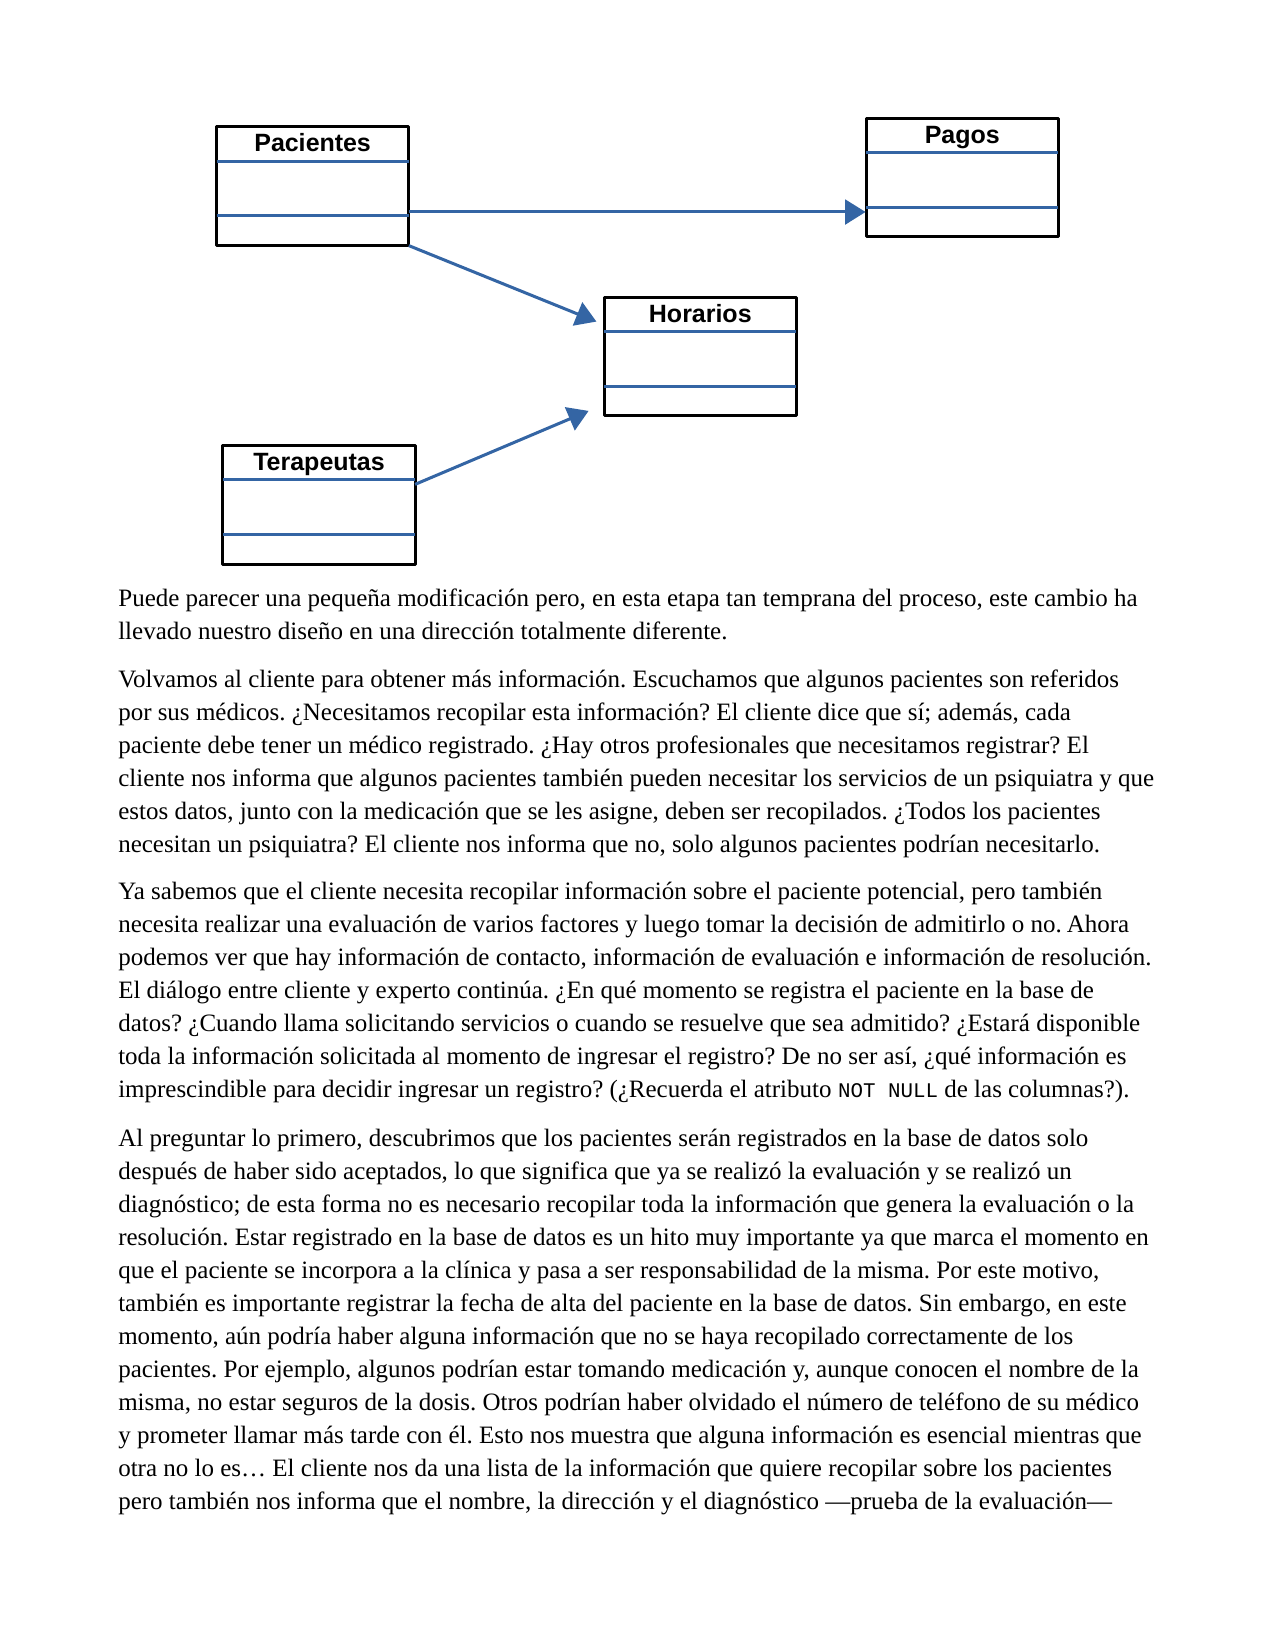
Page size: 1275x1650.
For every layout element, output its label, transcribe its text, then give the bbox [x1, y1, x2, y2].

text Ya sabemos que el cliente necesita recopilar información sobre el paciente potencial, pero también necesita realizar una evaluación de varios factores y luego tomar la decisión de admitirlo o no. Ahora podemos ver que hay información de contacto, información de evaluación e información de resolución. El diálogo entre cliente y experto continúa. ¿En qué momento se registra el paciente en la base de datos? ¿Cuando llama solicitando servicios o cuando se resuelve que sea admitido? ¿Estará disponible toda la información solicitada al momento de ingresar el registro? De no ser así, ¿qué información es imprescindible para decidir ingresar un registro? (¿Recuerda el atributo NOT NULL de las columnas?). [118, 876, 1157, 1104]
text Puede parecer una pequeña modificación pero, en esta etapa tan temprana del proceso, este cambio ha llevado nuestro diseño en una dirección totalmente diferente. [118, 583, 1157, 645]
text Volvamos al cliente para obtener más información. Escuchamos que algunos pacientes son referidos por sus médicos. ¿Necesitamos recopilar esta información? El cliente dice que sí; además, cada paciente debe tener un médico registrado. ¿Hay otros profesionales que necesitamos registrar? El cliente nos informa que algunos pacientes también pueden necesitar los servicios de un psiquiatra y que estos datos, junto con la medicación que se les asigne, deben ser recopilados. ¿Todos los pacientes necesitan un psiquiatra? El cliente nos informa que no, solo algunos pacientes podrían necesitarlo. [118, 664, 1157, 857]
text Al preguntar lo primero, descubrimos que los pacientes serán registrados en la base de datos solo después de haber sido aceptados, lo que significa que ya se realizó la evaluación y se realizó un diagnóstico; de esta forma no es necesario recopilar toda la información que genera la evaluación o la resolución. Estar registrado en la base de datos es un hito muy importante ya que marca el momento en que el paciente se incorpora a la clínica y pasa a ser responsabilidad de la misma. Por este motivo, también es importante registrar la fecha de alta del paciente en la base de datos. Sin embargo, en este momento, aún podría haber alguna información que no se haya recopilado correctamente de los pacientes. Por ejemplo, algunos podrían estar tomando medicación y, aunque conocen el nombre de la misma, no estar seguros de la dosis. Otros podrían haber olvidado el número de teléfono de su médico y prometer llamar más tarde con él. Esto nos muestra que alguna información es esencial mientras que otra no lo es… El cliente nos da una lista de la información que quiere recopilar sobre los pacientes pero también nos informa que el nombre, la dirección y el diagnóstico —prueba de la evaluación— [118, 1123, 1157, 1515]
